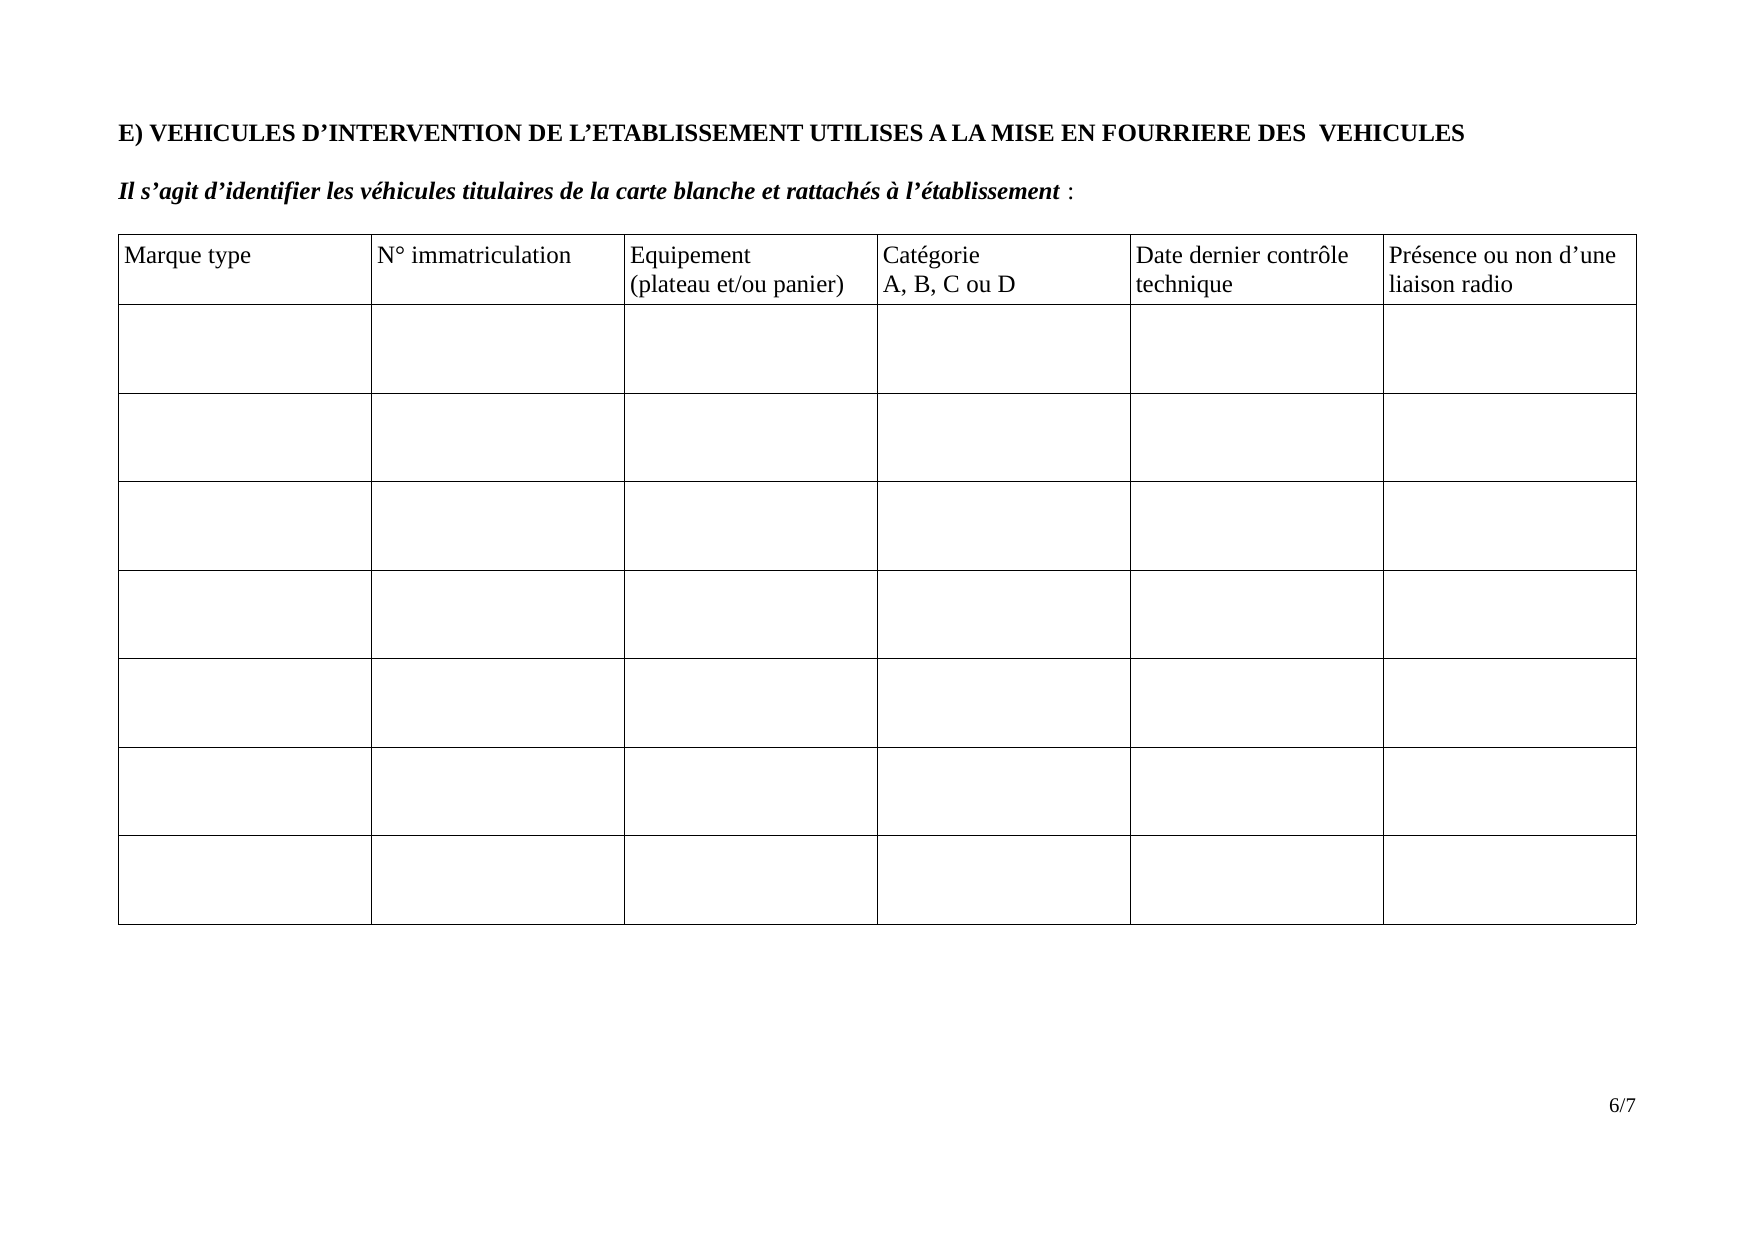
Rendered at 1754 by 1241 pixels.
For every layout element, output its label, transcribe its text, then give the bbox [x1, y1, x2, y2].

table_cell [119, 571, 371, 658]
table_cell [1384, 748, 1636, 835]
table_header Marque type [119, 235, 371, 304]
table_cell [119, 394, 371, 481]
table_cell [119, 659, 371, 747]
table_header Equipement (plateau et/ou panier) [625, 235, 877, 304]
table_cell [1384, 571, 1636, 658]
table_cell [119, 748, 371, 835]
table_header Date dernier contrôle technique [1131, 235, 1383, 304]
table_cell [1384, 836, 1636, 924]
table_header Catégorie A, B, C ou D [878, 235, 1130, 304]
table_cell [372, 571, 624, 658]
text Il s’agit d’identifier les véhicules titulaires de la carte blanche et rattachés à l’établissement : [118, 176, 1636, 205]
table_cell [878, 305, 1130, 393]
table_cell [372, 836, 624, 924]
table_cell [1131, 836, 1383, 924]
table_cell [625, 394, 877, 481]
table_header N° immatriculation [372, 235, 624, 304]
table_header Présence ou non d’une liaison radio [1384, 235, 1636, 304]
table_cell [1384, 394, 1636, 481]
table_cell [878, 659, 1130, 747]
table_cell [1131, 748, 1383, 835]
table_cell [372, 482, 624, 570]
text E) VEHICULES D’INTERVENTION DE L’ETABLISSEMENT UTILISES A LA MISE EN FOURRIERE DES VEHICULES [118, 118, 1636, 147]
table_cell [878, 482, 1130, 570]
table_cell [372, 305, 624, 393]
table_cell [625, 305, 877, 393]
table_cell [1131, 394, 1383, 481]
table_cell [625, 748, 877, 835]
table_cell [625, 571, 877, 658]
table_cell [1384, 659, 1636, 747]
table_cell [878, 571, 1130, 658]
table_cell [1384, 482, 1636, 570]
table_cell [625, 836, 877, 924]
table_cell [878, 836, 1130, 924]
table_cell [1384, 305, 1636, 393]
table_cell [119, 305, 371, 393]
table_cell [625, 482, 877, 570]
table_cell [878, 394, 1130, 481]
table_cell [372, 748, 624, 835]
table_cell [1131, 659, 1383, 747]
table_cell [119, 482, 371, 570]
table_cell [1131, 305, 1383, 393]
table_cell [625, 659, 877, 747]
table_cell [372, 659, 624, 747]
table_cell [372, 394, 624, 481]
table_cell [1131, 571, 1383, 658]
table_cell [119, 836, 371, 924]
table_cell [1131, 482, 1383, 570]
table_cell [878, 748, 1130, 835]
